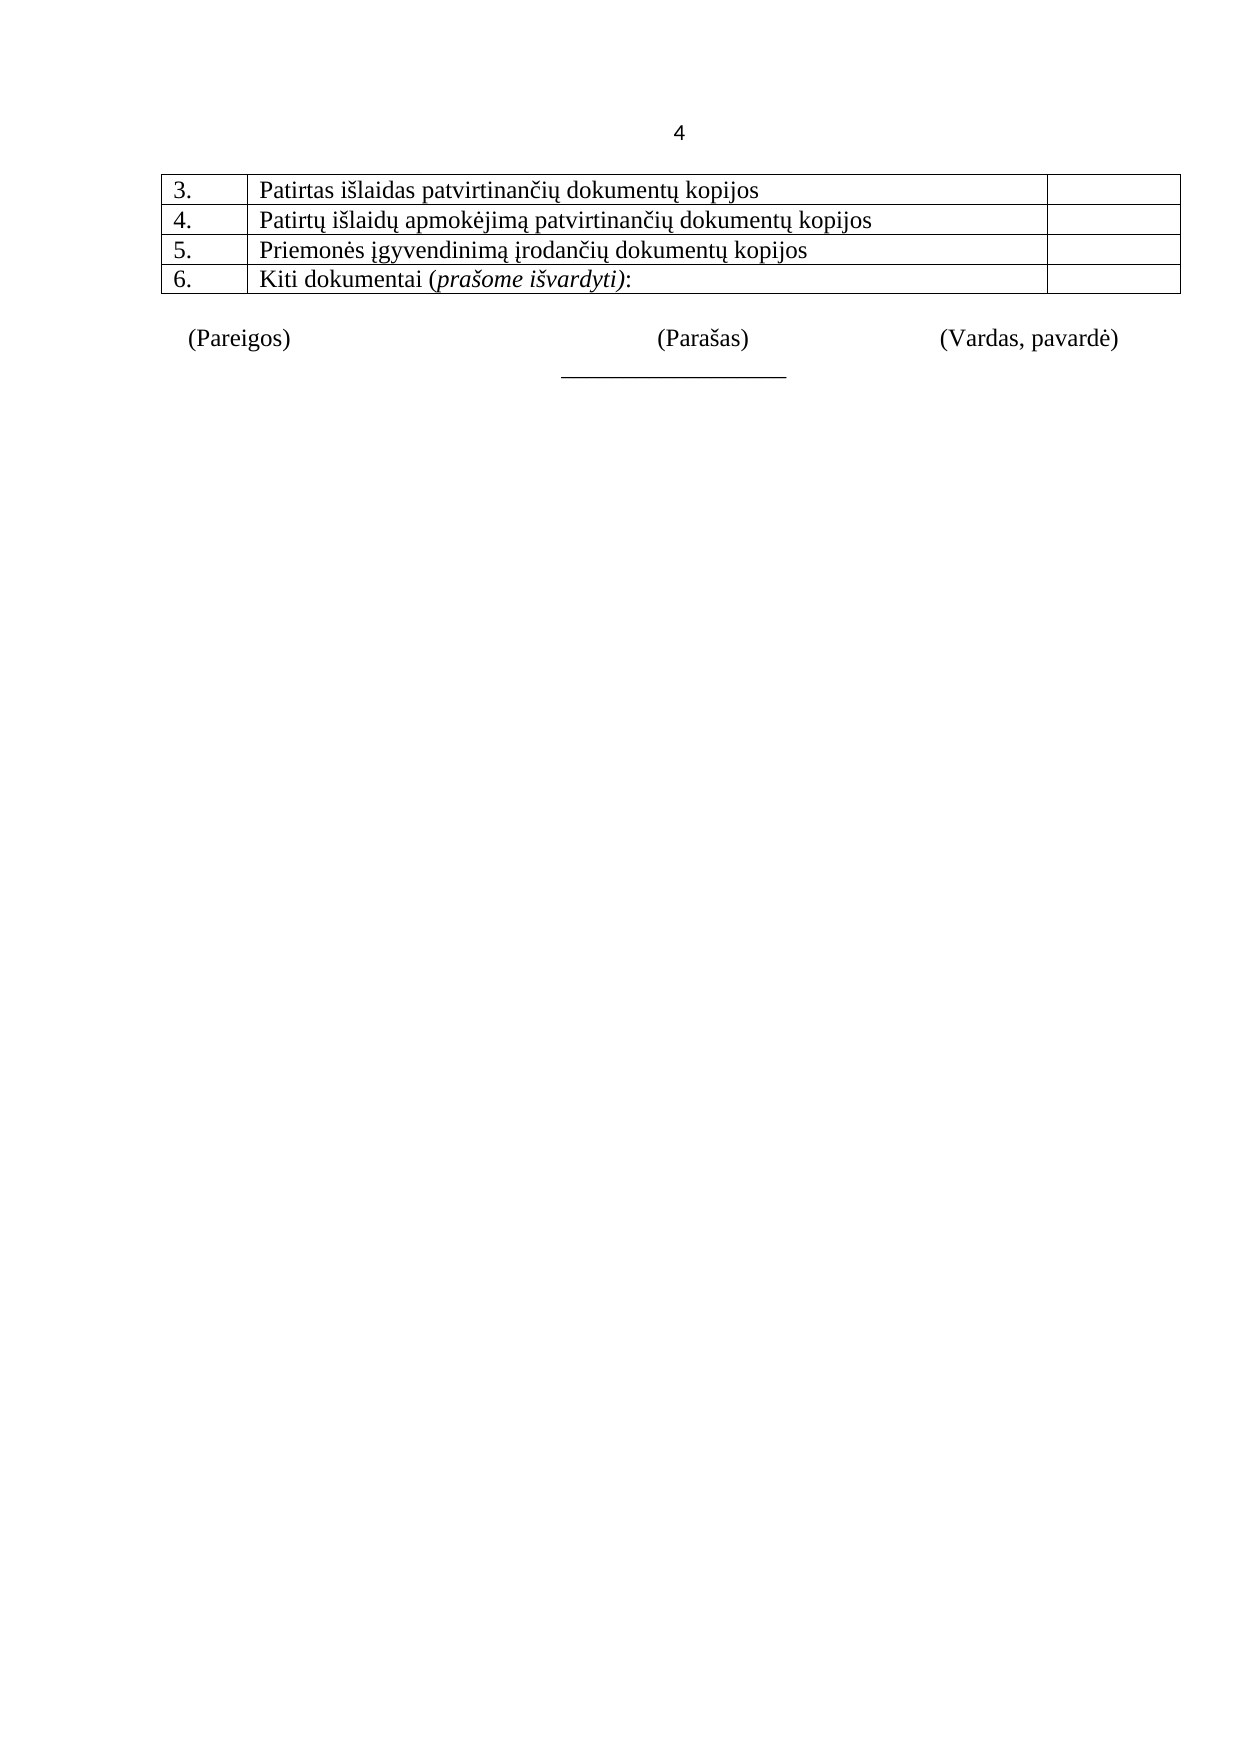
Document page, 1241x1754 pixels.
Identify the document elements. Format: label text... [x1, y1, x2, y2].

text __________________ [177, 352, 1181, 381]
table_cell [510, 294, 575, 352]
table_cell Priemonės įgyvendinimą įrodančių dokumentų kopijos [248, 235, 1047, 263]
table_cell Patirtų išlaidų apmokėjimą patvirtinančių dokumentų kopijos [248, 205, 1047, 234]
table_cell 6. [162, 265, 247, 293]
table_cell 4. [162, 205, 247, 234]
table_cell (Pareigos) [177, 294, 510, 352]
table_cell [809, 294, 874, 352]
table_cell [1048, 205, 1180, 234]
table_cell [1048, 175, 1180, 204]
table_cell 5. [162, 235, 247, 263]
table_cell (Vardas, pavardė) [874, 294, 1130, 352]
table_cell [1048, 235, 1180, 263]
table_cell (Parašas) [646, 294, 809, 352]
table_cell Kiti dokumentai (prašome išvardyti): [248, 265, 1047, 293]
table_cell Patirtas išlaidas patvirtinančių dokumentų kopijos [248, 175, 1047, 204]
table_cell 3. [162, 175, 247, 204]
table_cell [1130, 294, 1181, 352]
table_cell [1048, 265, 1180, 293]
table_cell [162, 294, 177, 352]
table_cell [575, 294, 646, 352]
